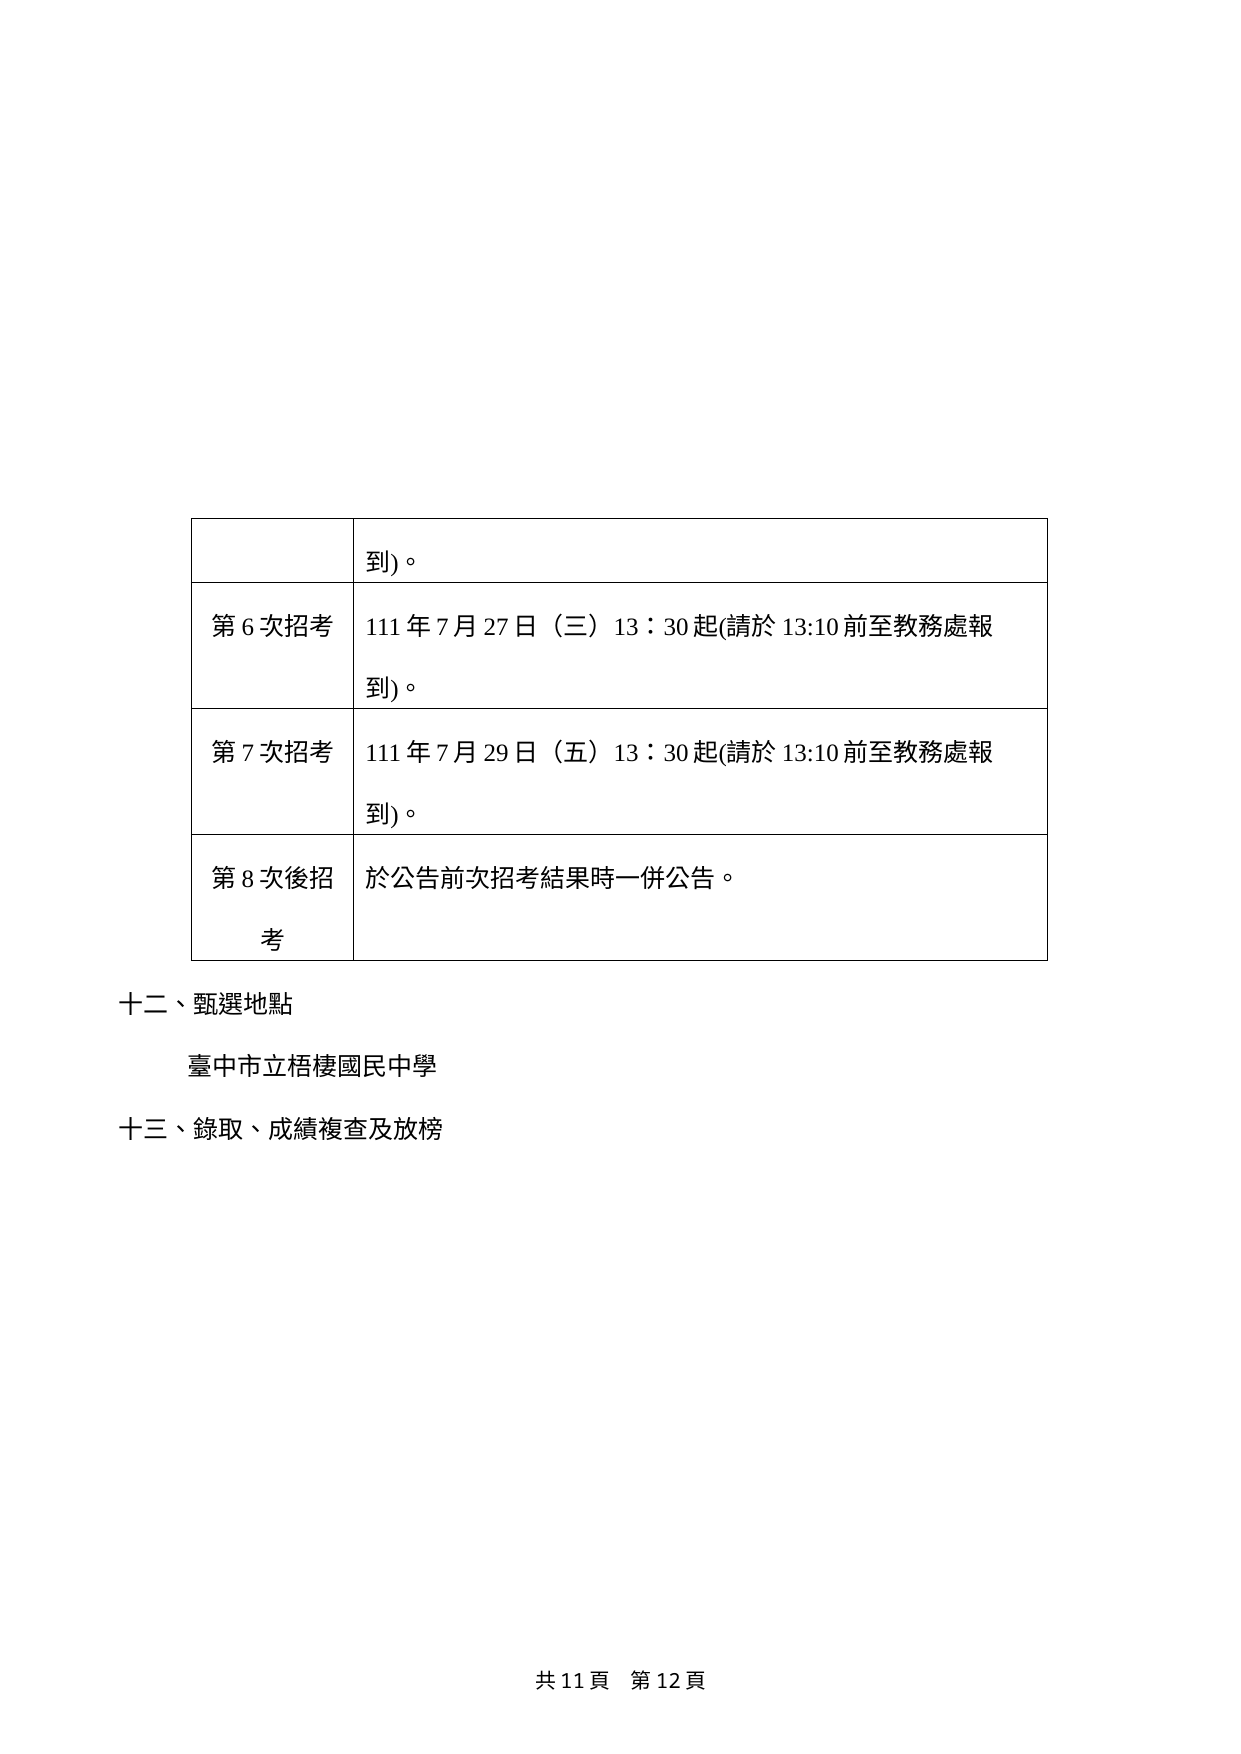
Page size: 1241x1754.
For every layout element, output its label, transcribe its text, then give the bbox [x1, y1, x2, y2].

table_cell 第8次後招考 [192, 835, 353, 960]
table_cell [192, 519, 353, 582]
text 十三、錄取、成績複查及放榜 [118, 1086, 1122, 1148]
table_cell 到)。 [354, 519, 1047, 582]
table_cell 第6次招考 [192, 583, 353, 708]
text 臺中市立梧棲國民中學 [118, 1023, 1122, 1086]
table_cell 第7次招考 [192, 709, 353, 834]
text 十二、甄選地點 [118, 961, 1122, 1023]
table_cell 111年7月29日（五）13：30起(請於13:10前至教務處報到)。 [354, 709, 1047, 834]
table_cell 於公告前次招考結果時一併公告。 [354, 835, 1047, 960]
table_cell 111年7月27日（三）13：30起(請於13:10前至教務處報到)。 [354, 583, 1047, 708]
